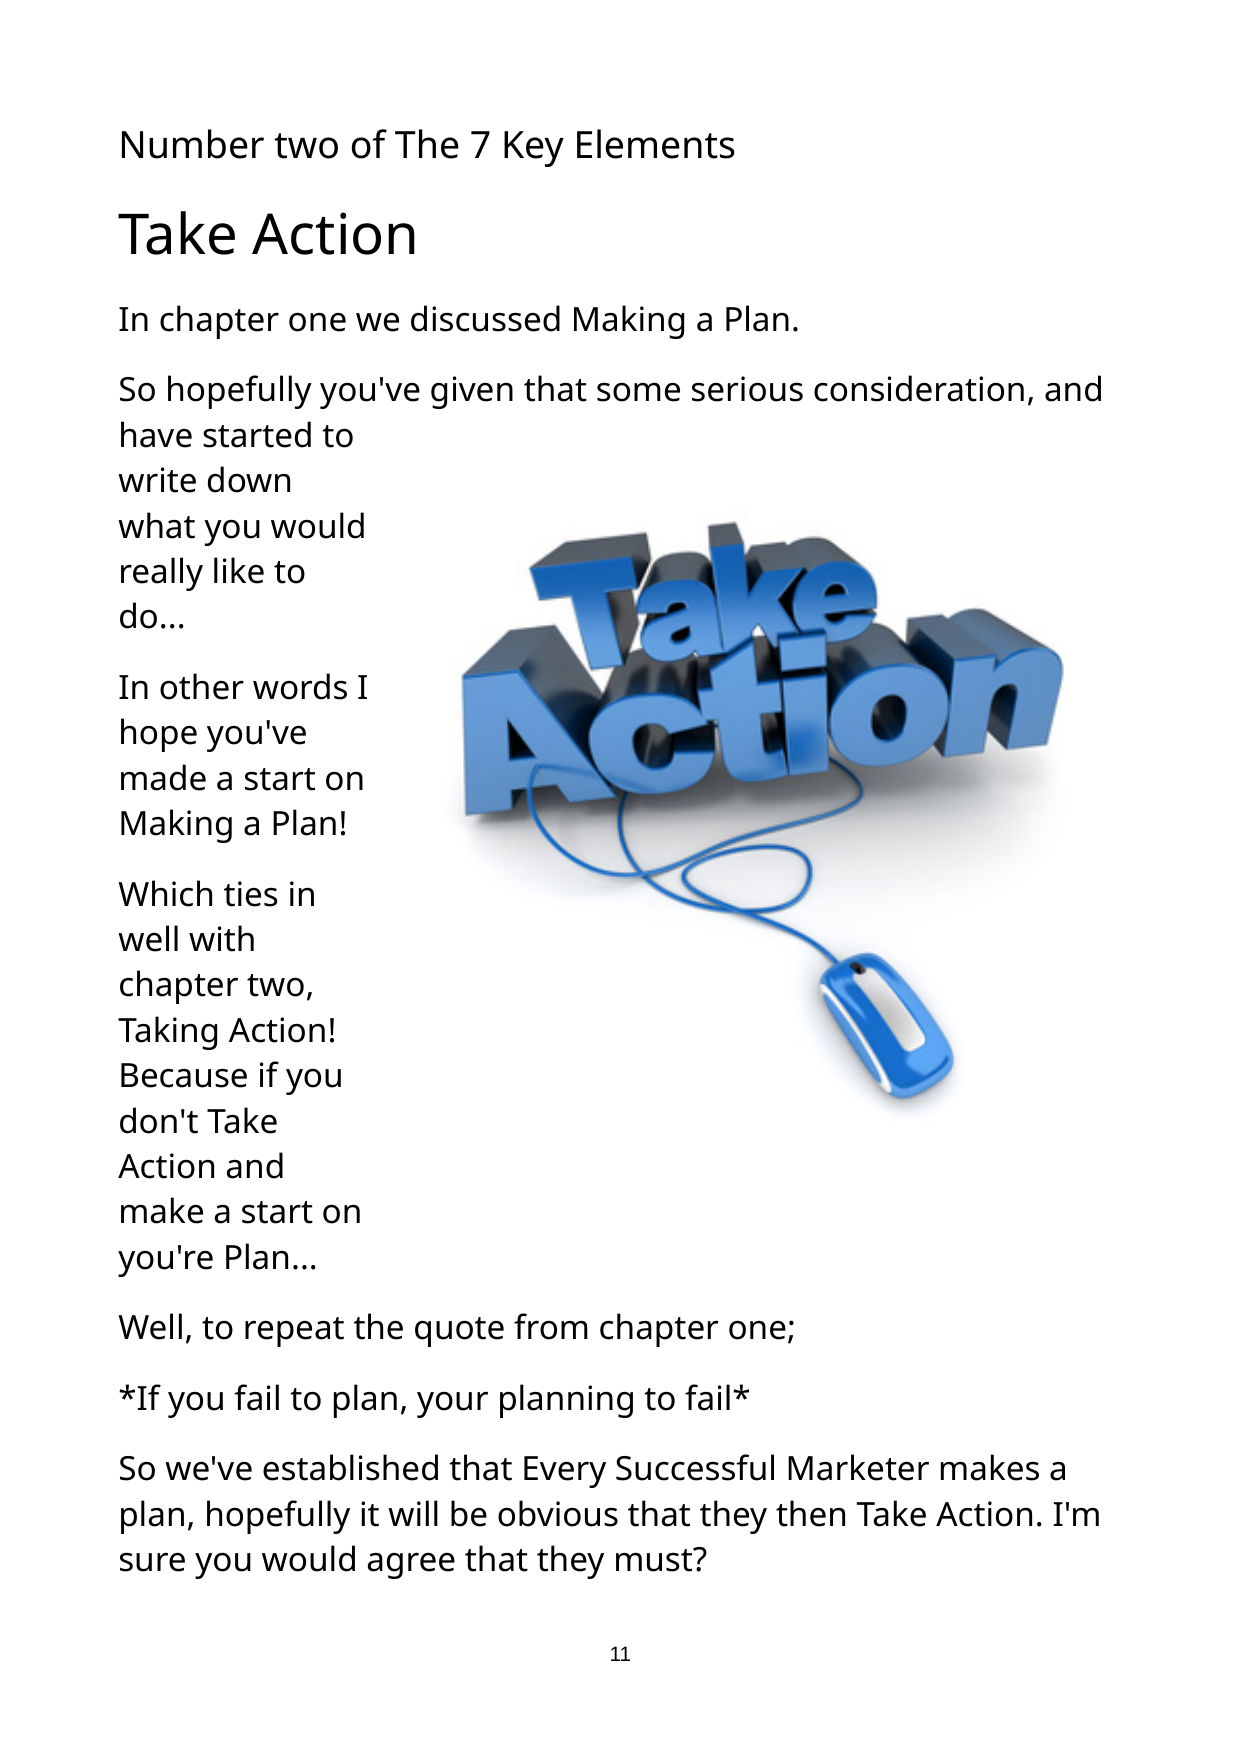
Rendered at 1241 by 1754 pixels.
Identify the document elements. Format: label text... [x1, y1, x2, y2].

text So we've established that Every Successful Marketer makes a plan, hopefully it will be obvious that they then Take Action. I'm sure you would agree that they must? [118, 1445, 1122, 1581]
text *If you fail to plan, your planning to fail* [118, 1374, 1122, 1420]
text Take Action [118, 194, 1122, 271]
text In other words I hope you've made a start on Making a Plan! [118, 459, 1122, 1179]
text Well, to repeat the quote from chapter one; [118, 1304, 1122, 1349]
text In chapter one we discussed Making a Plan. [118, 296, 1122, 341]
text Which ties in well with chapter two, Taking Action! Because if you don't Take Action and make a start on you're Plan... [118, 870, 1122, 1279]
text Number two of The 7 Key Elements [118, 118, 1122, 169]
picture [400, 460, 1118, 1178]
text So hopefully you've given that some serious consideration, and have started to write down what you would really like to do... [118, 366, 1122, 639]
